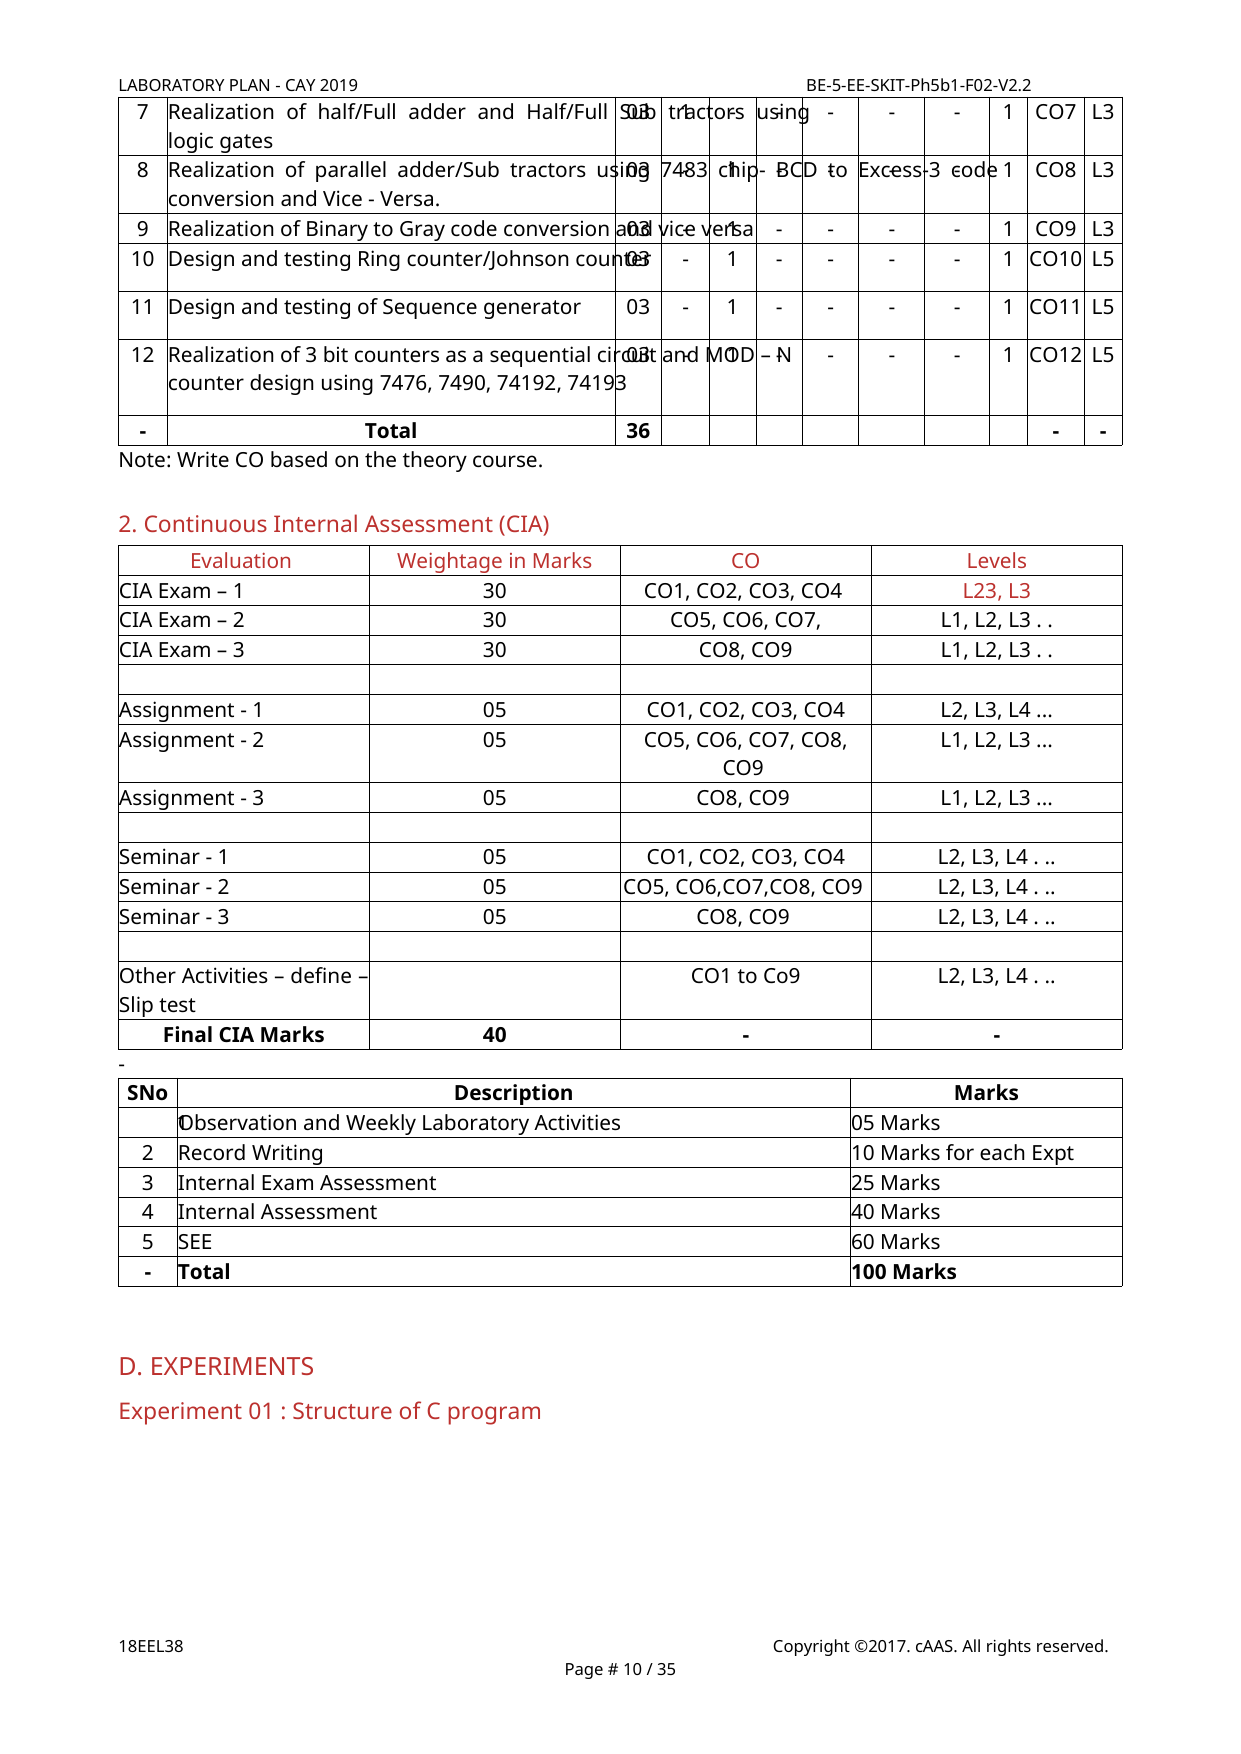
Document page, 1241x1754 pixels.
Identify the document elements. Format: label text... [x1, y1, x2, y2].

table_cell 1 [710, 214, 756, 243]
table_cell L1, L2, L3 ... [872, 783, 1122, 812]
table_header Levels [872, 546, 1122, 575]
table_cell L2, L3, L4 . .. [872, 902, 1122, 931]
table_cell L2, L3, L4 ... [872, 695, 1122, 724]
table_cell [872, 932, 1122, 961]
table_cell Observation and Weekly Laboratory Activities [178, 1108, 850, 1137]
table_cell CO1, CO2, CO3, CO4 [621, 576, 871, 605]
table_cell [757, 416, 802, 445]
table_header Design and testing Ring counter/Johnson counter [168, 244, 615, 290]
table_cell L5 [1085, 292, 1122, 339]
table_cell 03 [616, 214, 661, 243]
table_cell 1 [710, 292, 756, 339]
table_cell - [859, 244, 924, 291]
table_cell 05 [370, 902, 620, 931]
table_cell L2, L3, L4 . .. [872, 843, 1122, 872]
table_cell Record Writing [178, 1138, 850, 1167]
subtitle Experiment 01 : Structure of C program [118, 1395, 1122, 1426]
table_cell CO1 to Co9 [621, 962, 871, 1019]
table_cell CO1, CO2, CO3, CO4 [621, 843, 871, 872]
table_cell 11 [119, 292, 167, 339]
table_cell 03 [616, 98, 661, 155]
table_cell - [859, 292, 924, 339]
table_cell [925, 416, 989, 445]
table_header Weightage in Marks [370, 546, 620, 575]
table_cell 1 [710, 156, 756, 213]
table_cell CO12 [1028, 340, 1084, 415]
table_cell 03 [616, 244, 661, 291]
table_cell - [859, 156, 924, 213]
subtitle D. EXPERIMENTS [118, 1349, 1122, 1383]
table_cell 25 Marks [851, 1168, 1122, 1197]
table_header Realization of Binary to Gray code conversion and vice versa [168, 214, 615, 242]
table_cell - [925, 156, 989, 213]
table_cell Total [178, 1257, 850, 1286]
table_cell [621, 932, 871, 961]
table_cell Seminar - 2 [119, 873, 369, 901]
table_cell - [662, 340, 709, 415]
table_cell 30 [370, 576, 620, 605]
table_cell - [803, 292, 858, 339]
table_cell 40 Marks [851, 1198, 1122, 1226]
table_header SNo [119, 1079, 177, 1107]
table_cell 05 [370, 873, 620, 901]
table_cell 1 [990, 340, 1027, 415]
table_cell L1, L2, L3 ... [872, 725, 1122, 782]
table_cell [621, 813, 871, 842]
table_cell CO1, CO2, CO3, CO4 [621, 695, 871, 724]
table_cell CO10 [1028, 244, 1084, 291]
table_cell - [662, 214, 709, 243]
table_cell 1 [990, 244, 1027, 291]
table_header Evaluation [119, 546, 369, 575]
table_cell - [1028, 416, 1084, 445]
table_cell CO5, CO6,CO7,CO8, CO9 [621, 873, 871, 901]
table_cell Other Activities – define – Slip test [119, 962, 369, 1019]
table_cell - [859, 340, 924, 415]
table_cell - [1085, 416, 1122, 445]
table_cell Seminar - 1 [119, 843, 369, 872]
table_cell - [803, 340, 858, 415]
table_cell [859, 416, 924, 445]
table_cell CO7 [1028, 98, 1084, 155]
text Note: Write CO based on the theory course. [118, 446, 1122, 474]
table_cell [710, 416, 756, 445]
table_header Realization of parallel adder/Sub tractors using 7483 chip- BCD to Excess-3 code conversion and Vice - Versa. [168, 156, 615, 212]
table_cell CIA Exam – 3 [119, 636, 369, 664]
table_cell - [872, 1020, 1122, 1049]
table_cell 10 [119, 244, 167, 291]
table_cell 8 [119, 156, 167, 213]
table_cell Seminar - 3 [119, 902, 369, 931]
table_cell - [757, 292, 802, 339]
table_cell L5 [1085, 340, 1122, 415]
table_cell - [119, 1257, 177, 1286]
table_cell 1 [990, 214, 1027, 243]
table_cell 03 [616, 340, 661, 415]
table_cell L2, L3, L4 . .. [872, 873, 1122, 901]
table_cell - [925, 214, 989, 243]
table_cell CO8, CO9 [621, 636, 871, 664]
table_cell 1 [990, 156, 1027, 213]
table_cell L23, L3 [872, 576, 1122, 605]
table_cell L3 [1085, 98, 1122, 155]
table_cell L5 [1085, 244, 1122, 291]
table_cell - [662, 292, 709, 339]
table_cell Total [168, 416, 615, 445]
table_cell - [119, 416, 167, 445]
table_cell CO5, CO6, CO7, [621, 606, 871, 634]
table_cell - [859, 98, 924, 155]
table_cell - [803, 156, 858, 213]
table_cell CIA Exam – 2 [119, 606, 369, 634]
table_cell [119, 932, 369, 961]
table_cell 03 [616, 292, 661, 339]
table_cell [370, 962, 620, 1019]
table_cell SEE [178, 1227, 850, 1256]
table_cell 1 [662, 98, 709, 155]
table_cell Final CIA Marks [119, 1020, 369, 1049]
table_cell - [925, 98, 989, 155]
table_header Design and testing of Sequence generator [168, 292, 615, 338]
table_cell 9 [119, 214, 167, 243]
table_cell [872, 813, 1122, 842]
table_cell 30 [370, 606, 620, 634]
table_cell L1, L2, L3 . . [872, 636, 1122, 664]
table_cell 03 [616, 156, 661, 213]
table_cell - [925, 244, 989, 291]
table_cell - [803, 98, 858, 155]
table_cell 5 [119, 1227, 177, 1256]
table_cell 1 [119, 1108, 177, 1137]
table_cell [803, 416, 858, 445]
table_cell - [803, 214, 858, 243]
table_cell - [925, 292, 989, 339]
table_cell 36 [616, 416, 661, 445]
table_header Realization of half/Full adder and Half/Full Sub tractors using logic gates [168, 98, 615, 154]
table_cell CIA Exam – 1 [119, 576, 369, 605]
table_cell Assignment - 2 [119, 725, 369, 782]
table_cell - [621, 1020, 871, 1049]
table_cell 4 [119, 1198, 177, 1226]
table_cell - [662, 156, 709, 213]
table_cell [370, 813, 620, 842]
table_cell 05 [370, 843, 620, 872]
table_cell L3 [1085, 214, 1122, 243]
table_cell [872, 665, 1122, 694]
table_cell [370, 665, 620, 694]
table_cell 1 [990, 98, 1027, 155]
table_cell Assignment - 3 [119, 783, 369, 812]
table_cell - [757, 98, 802, 155]
text - [118, 1050, 1122, 1077]
table_cell [119, 813, 369, 842]
subtitle 2. Continuous Internal Assessment (CIA) [118, 508, 1122, 539]
table_cell 05 [370, 725, 620, 782]
table_cell 1 [710, 340, 756, 415]
table_cell 3 [119, 1168, 177, 1197]
table_cell [662, 416, 709, 445]
table_cell Internal Assessment [178, 1198, 850, 1226]
table_header Realization of 3 bit counters as a sequential circuit and MOD – N counter design using 7476, 7490, 74192, 74193 [168, 340, 615, 414]
table_cell - [662, 244, 709, 291]
table_cell CO8 [1028, 156, 1084, 213]
table_header Marks [851, 1079, 1122, 1107]
table_cell L2, L3, L4 . .. [872, 962, 1122, 1019]
table_cell - [757, 214, 802, 243]
table_cell - [859, 214, 924, 243]
table_header Description [178, 1079, 850, 1107]
table_cell [621, 665, 871, 694]
table_cell 12 [119, 340, 167, 415]
table_cell - [925, 340, 989, 415]
table_cell CO9 [1028, 214, 1084, 243]
table_cell 10 Marks for each Expt [851, 1138, 1122, 1167]
table_cell 30 [370, 636, 620, 664]
table_cell 2 [119, 1138, 177, 1167]
table_cell 05 [370, 783, 620, 812]
table_cell CO8, CO9 [621, 783, 871, 812]
table_cell [990, 416, 1027, 445]
table_cell - [710, 98, 756, 155]
table_cell - [757, 156, 802, 213]
table_cell 40 [370, 1020, 620, 1049]
table_cell CO8, CO9 [621, 902, 871, 931]
table_cell - [757, 244, 802, 291]
table_cell L3 [1085, 156, 1122, 213]
table_cell 05 Marks [851, 1108, 1122, 1137]
table_cell - [757, 340, 802, 415]
table_cell 100 Marks [851, 1257, 1122, 1286]
table_cell 1 [710, 244, 756, 291]
table_cell 1 [990, 292, 1027, 339]
table_cell 05 [370, 695, 620, 724]
table_cell L1, L2, L3 . . [872, 606, 1122, 634]
table_cell 60 Marks [851, 1227, 1122, 1256]
table_cell [119, 665, 369, 694]
table_cell CO11 [1028, 292, 1084, 339]
table_cell 7 [119, 98, 167, 155]
table_cell Assignment - 1 [119, 695, 369, 724]
table_header CO [621, 546, 871, 575]
table_cell - [803, 244, 858, 291]
table_cell CO5, CO6, CO7, CO8, CO9 [621, 725, 871, 782]
table_cell Internal Exam Assessment [178, 1168, 850, 1197]
table_cell [370, 932, 620, 961]
